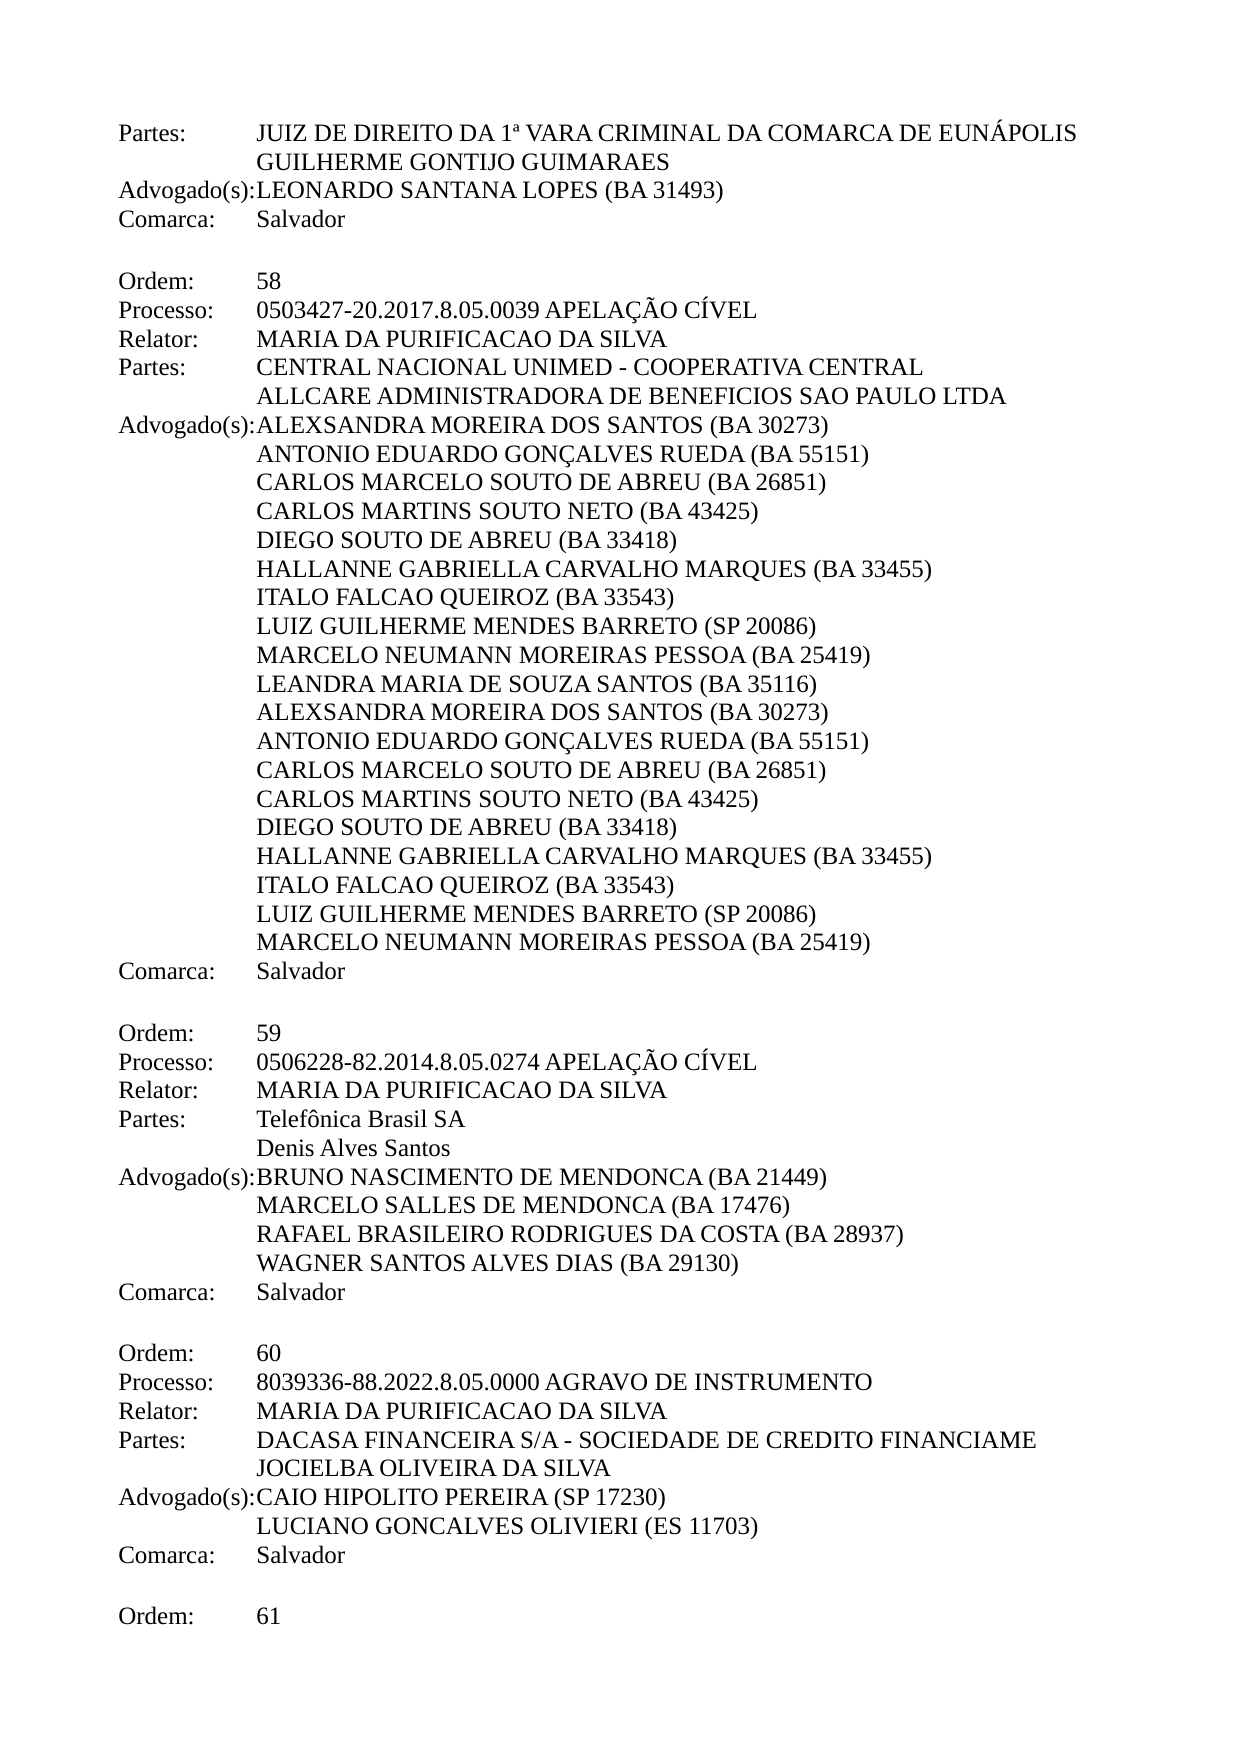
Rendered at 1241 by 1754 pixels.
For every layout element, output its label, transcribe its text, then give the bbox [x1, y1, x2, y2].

table_cell ALEXSANDRA MOREIRA DOS SANTOS (BA 30273) [256, 698, 1015, 726]
table_cell MARIA DA PURIFICACAO DA SILVA [256, 324, 1015, 352]
table_cell Advogado(s): [118, 176, 256, 204]
table_cell MARCELO SALLES DE MENDONCA (BA 17476) [256, 1190, 913, 1219]
table_cell GUILHERME GONTIJO GUIMARAES [256, 147, 1090, 176]
table_cell [118, 1511, 256, 1540]
table_cell [118, 525, 256, 554]
table_cell [118, 784, 256, 812]
table_cell [118, 899, 256, 927]
table_cell LUCIANO GONCALVES OLIVIERI (ES 11703) [256, 1511, 1046, 1540]
table_cell 0506228-82.2014.8.05.0274 APELAÇÃO CÍVEL [256, 1047, 913, 1075]
table_cell Processo: [118, 295, 256, 324]
table_cell CARLOS MARCELO SOUTO DE ABREU (BA 26851) [256, 755, 1015, 784]
table_cell MARCELO NEUMANN MOREIRAS PESSOA (BA 25419) [256, 640, 1015, 669]
table_cell Denis Alves Santos [256, 1133, 913, 1162]
table_cell HALLANNE GABRIELLA CARVALHO MARQUES (BA 33455) [256, 554, 1015, 582]
table_cell [118, 1133, 256, 1162]
table_cell [118, 726, 256, 755]
table_cell ALEXSANDRA MOREIRA DOS SANTOS (BA 30273) [256, 410, 1015, 439]
table_cell [118, 928, 256, 956]
table_header 60 [256, 1339, 1046, 1367]
table_cell LUIZ GUILHERME MENDES BARRETO (SP 20086) [256, 899, 1015, 927]
table_cell CAIO HIPOLITO PEREIRA (SP 17230) [256, 1482, 1046, 1511]
table_cell LUIZ GUILHERME MENDES BARRETO (SP 20086) [256, 611, 1015, 640]
table_cell Salvador [256, 204, 1090, 233]
table_cell MARIA DA PURIFICACAO DA SILVA [256, 1075, 913, 1104]
table_cell [118, 439, 256, 467]
table_cell LEONARDO SANTANA LOPES (BA 31493) [256, 176, 1090, 204]
table_cell LEANDRA MARIA DE SOUZA SANTOS (BA 35116) [256, 669, 1015, 697]
table_cell 8039336-88.2022.8.05.0000 AGRAVO DE INSTRUMENTO [256, 1367, 1046, 1396]
table_cell Salvador [256, 1540, 1046, 1568]
table_cell Advogado(s): [118, 1482, 256, 1511]
table_cell ITALO FALCAO QUEIROZ (BA 33543) [256, 583, 1015, 611]
table_cell [118, 755, 256, 784]
table_cell Advogado(s): [118, 1162, 256, 1190]
table_cell [118, 147, 256, 176]
table_cell Salvador [256, 1277, 913, 1305]
table_header Ordem: [118, 266, 256, 295]
table_cell HALLANNE GABRIELLA CARVALHO MARQUES (BA 33455) [256, 841, 1015, 870]
table_cell DIEGO SOUTO DE ABREU (BA 33418) [256, 813, 1015, 841]
table_cell ITALO FALCAO QUEIROZ (BA 33543) [256, 870, 1015, 899]
table_cell Relator: [118, 1075, 256, 1104]
table_cell [118, 496, 256, 525]
table_cell Comarca: [118, 956, 256, 985]
table_cell CARLOS MARCELO SOUTO DE ABREU (BA 26851) [256, 468, 1015, 496]
table_cell [118, 841, 256, 870]
table_cell CARLOS MARTINS SOUTO NETO (BA 43425) [256, 496, 1015, 525]
table_cell Partes: [118, 118, 256, 147]
table_cell Comarca: [118, 1277, 256, 1305]
table_cell [118, 669, 256, 697]
table_cell CARLOS MARTINS SOUTO NETO (BA 43425) [256, 784, 1015, 812]
table_header Ordem: [118, 1018, 256, 1047]
table_cell [118, 1248, 256, 1277]
table_cell ALLCARE ADMINISTRADORA DE BENEFICIOS SAO PAULO LTDA [256, 381, 1015, 410]
table_cell Relator: [118, 324, 256, 352]
table_cell [118, 813, 256, 841]
table_header Ordem: [118, 1601, 256, 1630]
table_header 59 [256, 1018, 913, 1047]
table_cell DACASA FINANCEIRA S/A - SOCIEDADE DE CREDITO FINANCIAME [256, 1425, 1046, 1453]
table_cell [118, 554, 256, 582]
table_cell RAFAEL BRASILEIRO RODRIGUES DA COSTA (BA 28937) [256, 1219, 913, 1248]
table_cell [118, 698, 256, 726]
table_cell Salvador [256, 956, 1015, 985]
table_header 61 [256, 1601, 859, 1630]
table_cell [118, 1190, 256, 1219]
table_cell Processo: [118, 1047, 256, 1075]
table_cell [118, 870, 256, 899]
table_cell BRUNO NASCIMENTO DE MENDONCA (BA 21449) [256, 1162, 913, 1190]
table_cell JOCIELBA OLIVEIRA DA SILVA [256, 1454, 1046, 1482]
table_cell Relator: [118, 1396, 256, 1425]
table_cell Advogado(s): [118, 410, 256, 439]
table_cell [118, 640, 256, 669]
table_cell [118, 381, 256, 410]
table_cell ANTONIO EDUARDO GONÇALVES RUEDA (BA 55151) [256, 726, 1015, 755]
table_cell DIEGO SOUTO DE ABREU (BA 33418) [256, 525, 1015, 554]
table_cell [118, 1454, 256, 1482]
table_cell JUIZ DE DIREITO DA 1ª VARA CRIMINAL DA COMARCA DE EUNÁPOLIS [256, 118, 1090, 147]
table_cell Partes: [118, 1104, 256, 1133]
table_cell WAGNER SANTOS ALVES DIAS (BA 29130) [256, 1248, 913, 1277]
table_cell [118, 1219, 256, 1248]
table_cell Processo: [118, 1367, 256, 1396]
table_header 58 [256, 266, 1015, 295]
table_cell MARCELO NEUMANN MOREIRAS PESSOA (BA 25419) [256, 928, 1015, 956]
table_cell ANTONIO EDUARDO GONÇALVES RUEDA (BA 55151) [256, 439, 1015, 467]
table_header Ordem: [118, 1339, 256, 1367]
table_cell [118, 611, 256, 640]
table_cell 0503427-20.2017.8.05.0039 APELAÇÃO CÍVEL [256, 295, 1015, 324]
table_cell Partes: [118, 1425, 256, 1453]
table_cell Comarca: [118, 204, 256, 233]
table_cell Comarca: [118, 1540, 256, 1568]
table_cell CENTRAL NACIONAL UNIMED - COOPERATIVA CENTRAL [256, 353, 1015, 381]
table_cell Partes: [118, 353, 256, 381]
table_cell [118, 583, 256, 611]
table_cell Telefônica Brasil SA [256, 1104, 913, 1133]
table_cell MARIA DA PURIFICACAO DA SILVA [256, 1396, 1046, 1425]
table_cell [118, 468, 256, 496]
